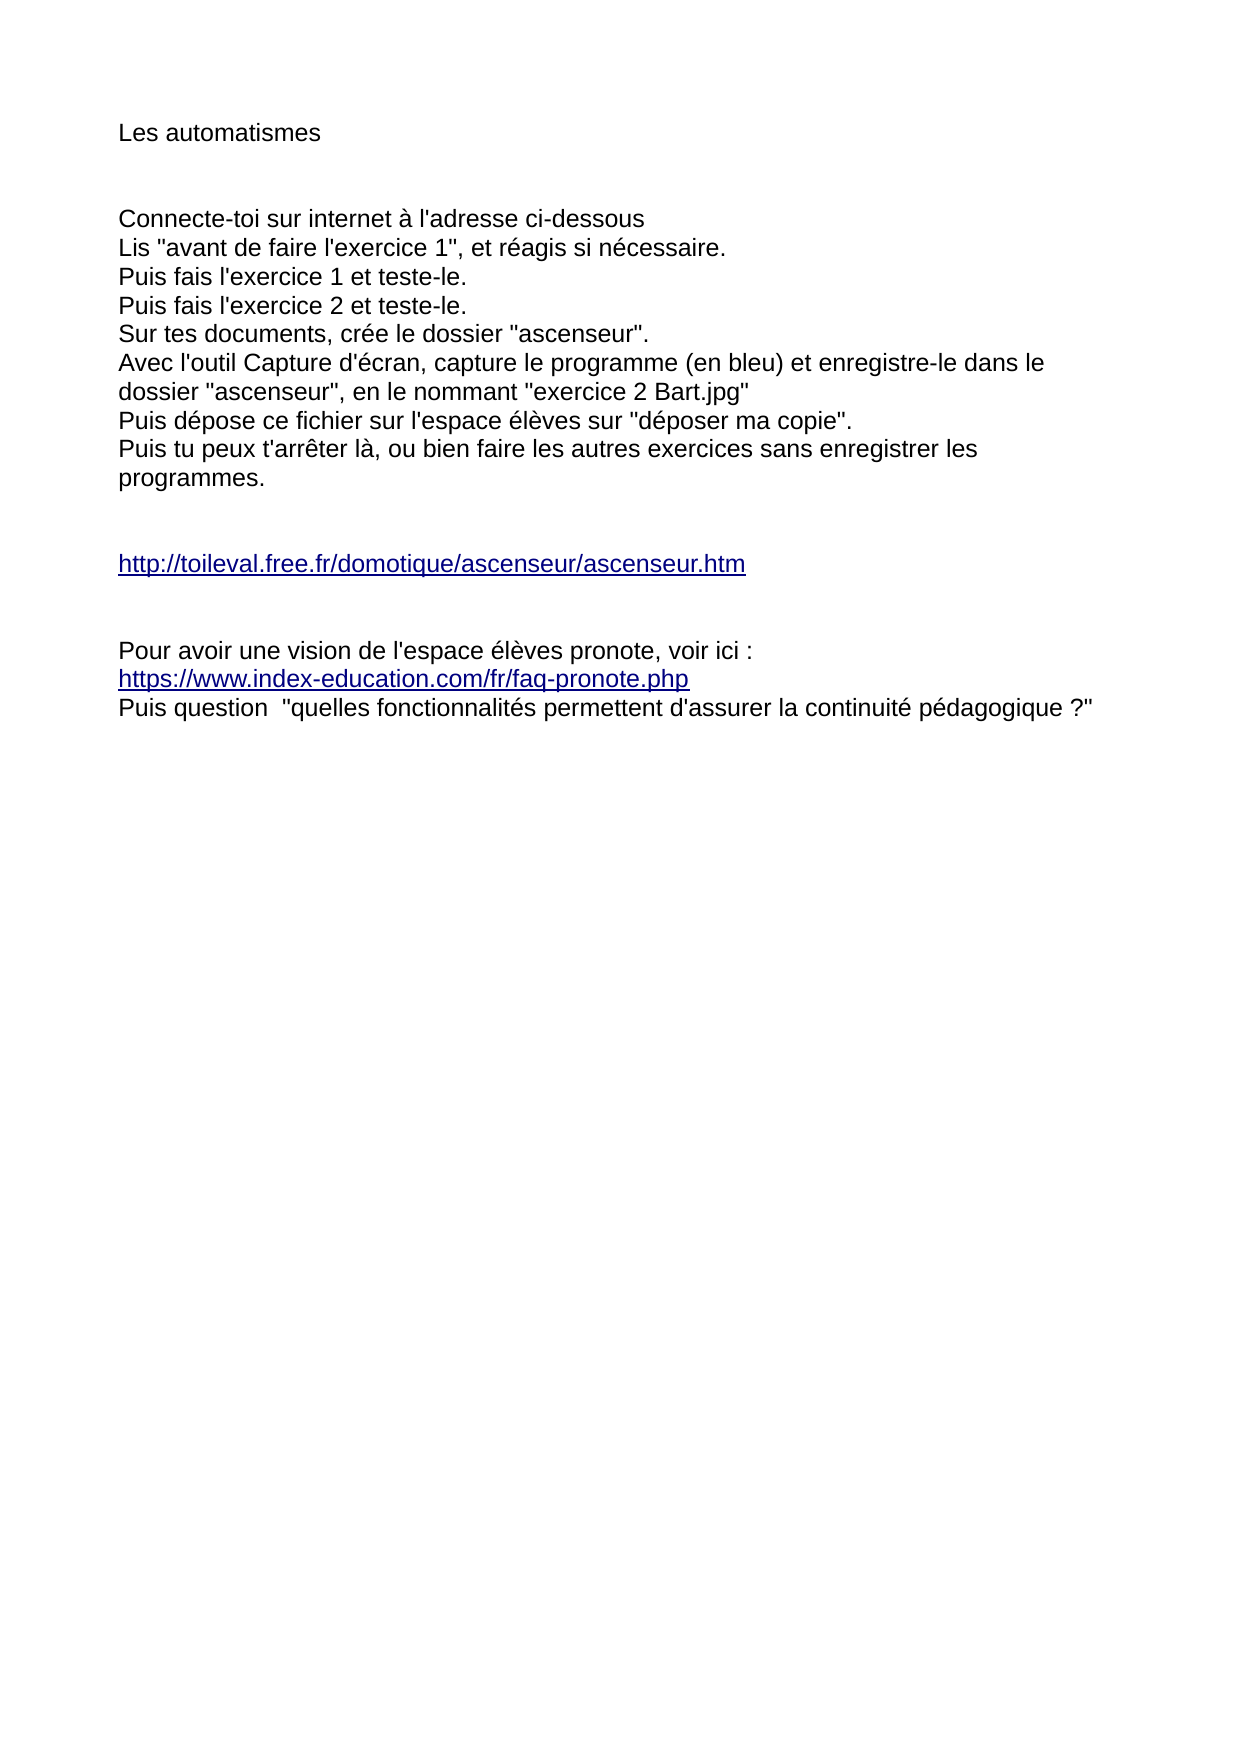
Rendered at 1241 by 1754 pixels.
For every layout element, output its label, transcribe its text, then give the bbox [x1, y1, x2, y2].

text Sur tes documents, crée le dossier "ascenseur". [118, 319, 1122, 348]
text Puis tu peux t'arrêter là, ou bien faire les autres exercices sans enregistrer les programmes. [118, 434, 1122, 492]
text Lis "avant de faire l'exercice 1", et réagis si nécessaire. [118, 233, 1122, 262]
text Puis dépose ce fichier sur l'espace élèves sur "déposer ma copie". [118, 406, 1122, 434]
text Puis fais l'exercice 1 et teste-le. [118, 262, 1122, 291]
text http://toileval.free.fr/domotique/ascenseur/ascenseur.htm [118, 549, 1122, 578]
text Les automatismes [118, 118, 1122, 147]
text https://www.index-education.com/fr/faq-pronote.php [118, 664, 1122, 693]
text Puis fais l'exercice 2 et teste-le. [118, 291, 1122, 319]
text Connecte-toi sur internet à l'adresse ci-dessous [118, 204, 1122, 233]
text Pour avoir une vision de l'espace élèves pronote, voir ici : [118, 636, 1122, 664]
text Puis question "quelles fonctionnalités permettent d'assurer la continuité pédagogique ?" [118, 693, 1122, 722]
text Avec l'outil Capture d'écran, capture le programme (en bleu) et enregistre-le dans le dossier "ascenseur", en le nommant "exercice 2 Bart.jpg" [118, 348, 1122, 406]
